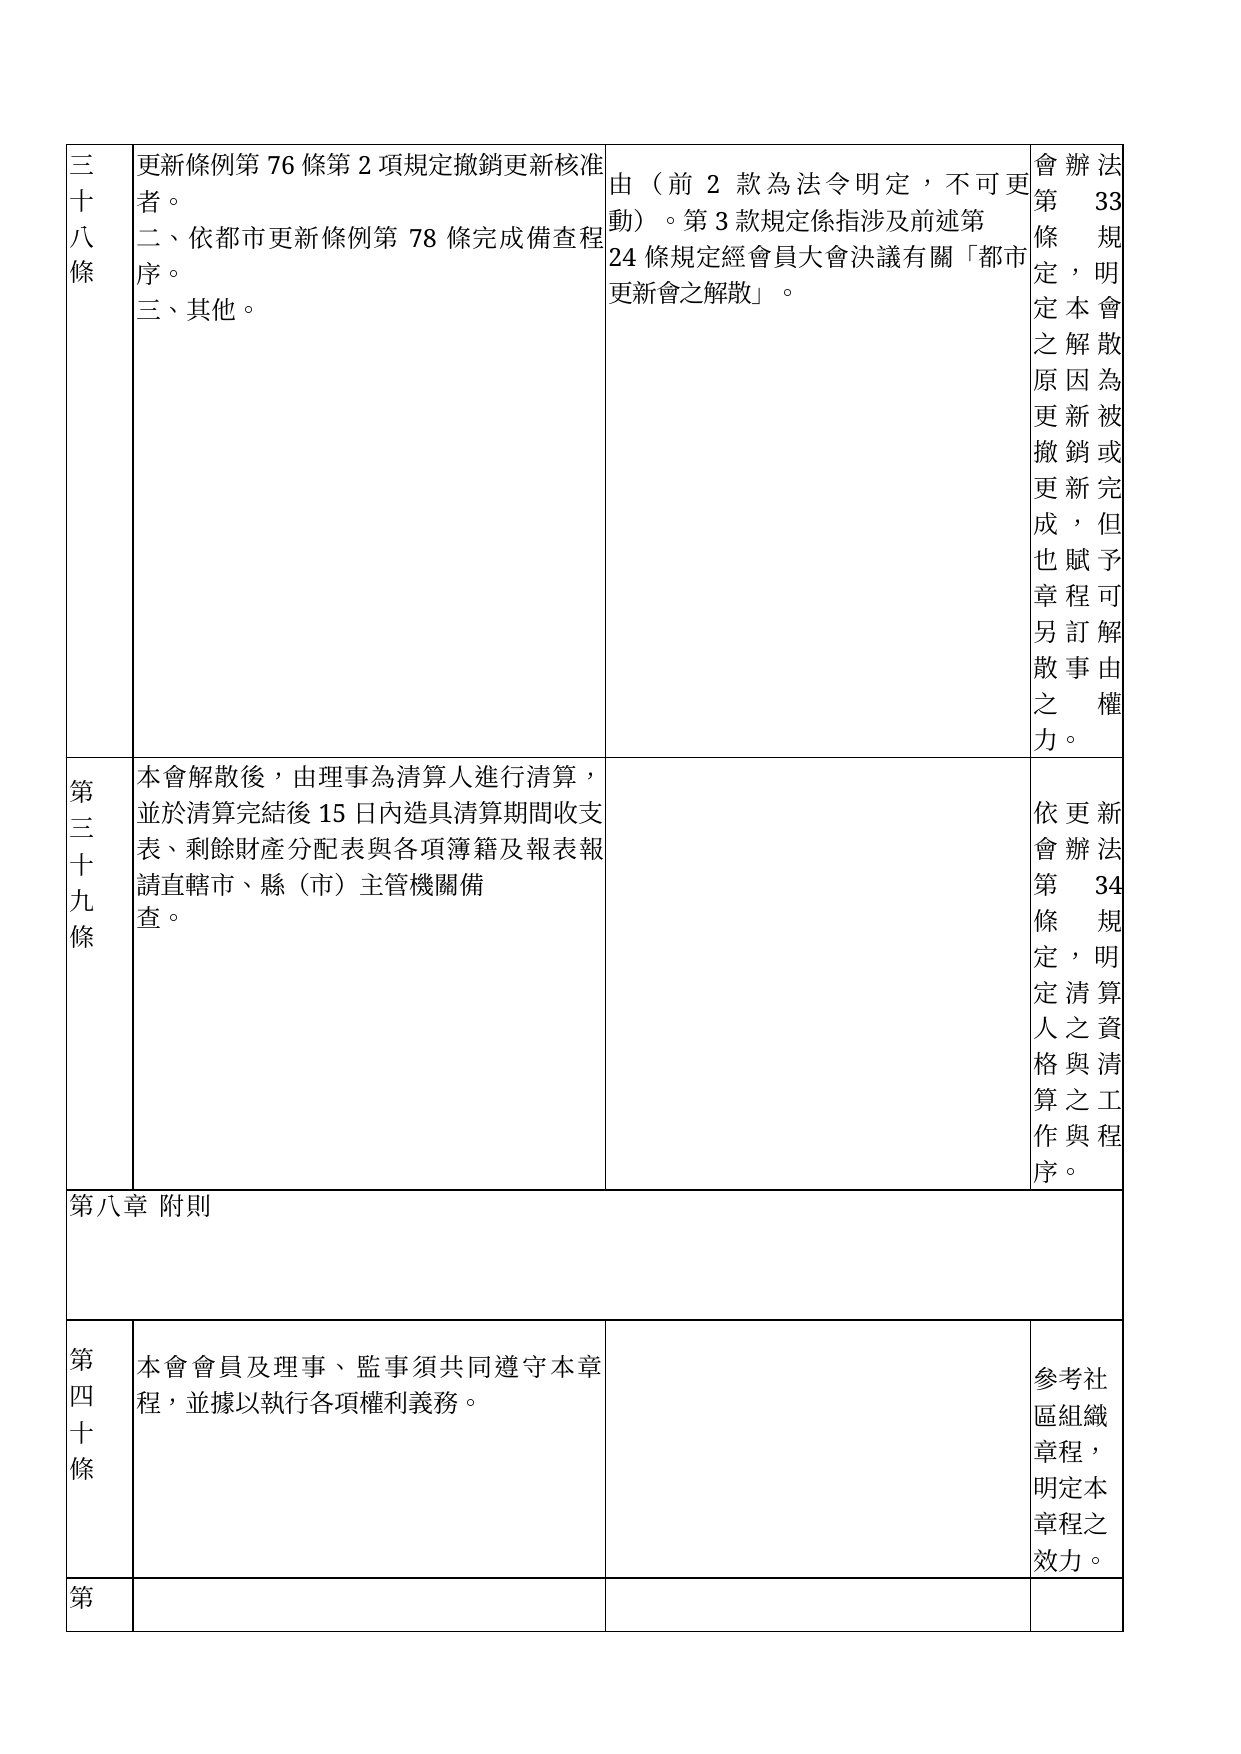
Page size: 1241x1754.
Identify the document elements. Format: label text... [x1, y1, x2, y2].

table_cell 第三十九條 [67, 758, 132, 1189]
table_cell 會辦法第 33 條規定，明定本會之解散原因為更新被撤銷或更新完成，但也賦予章程可另訂解散事由之權力。 [1031, 145, 1122, 756]
table_cell 本會會員及理事、監事須共同遵守本章程，並據以執行各項權利義務。 [134, 1321, 605, 1577]
table_cell 由（前 2 款為法令明定，不可更動）。第 3 款規定係指涉及前述第 24 條規定經會員大會決議有關「都市更新會之解散」。 [606, 145, 1030, 756]
table_cell 第八章 附則 [67, 1191, 1122, 1319]
table_cell 三十八條 [67, 145, 132, 756]
table_cell 本會解散後，由理事為清算人進行清算，並於清算完結後 15 日內造具清算期間收支表、剩餘財產分配表與各項簿籍及報表報請直轄市、縣（市）主管機關備 查。 [134, 758, 605, 1189]
table_cell [1031, 1579, 1122, 1631]
table_cell 參考社區組織章程，明定本章程之效力。 [1031, 1321, 1122, 1577]
table_cell 第 [67, 1579, 132, 1631]
table_cell 依更新會辦法第 34 條規定，明定清算人之資格與清算之工作與程序。 [1031, 758, 1122, 1189]
table_cell [606, 1579, 1030, 1631]
table_cell 第四十條 [67, 1321, 132, 1577]
table_cell 更新條例第 76 條第 2 項規定撤銷更新核准者。 二、依都市更新條例第 78 條完成備查程序。 三、其他。 [134, 145, 605, 756]
table_cell [606, 1321, 1030, 1577]
table_cell [134, 1579, 605, 1631]
table_cell [606, 758, 1030, 1189]
